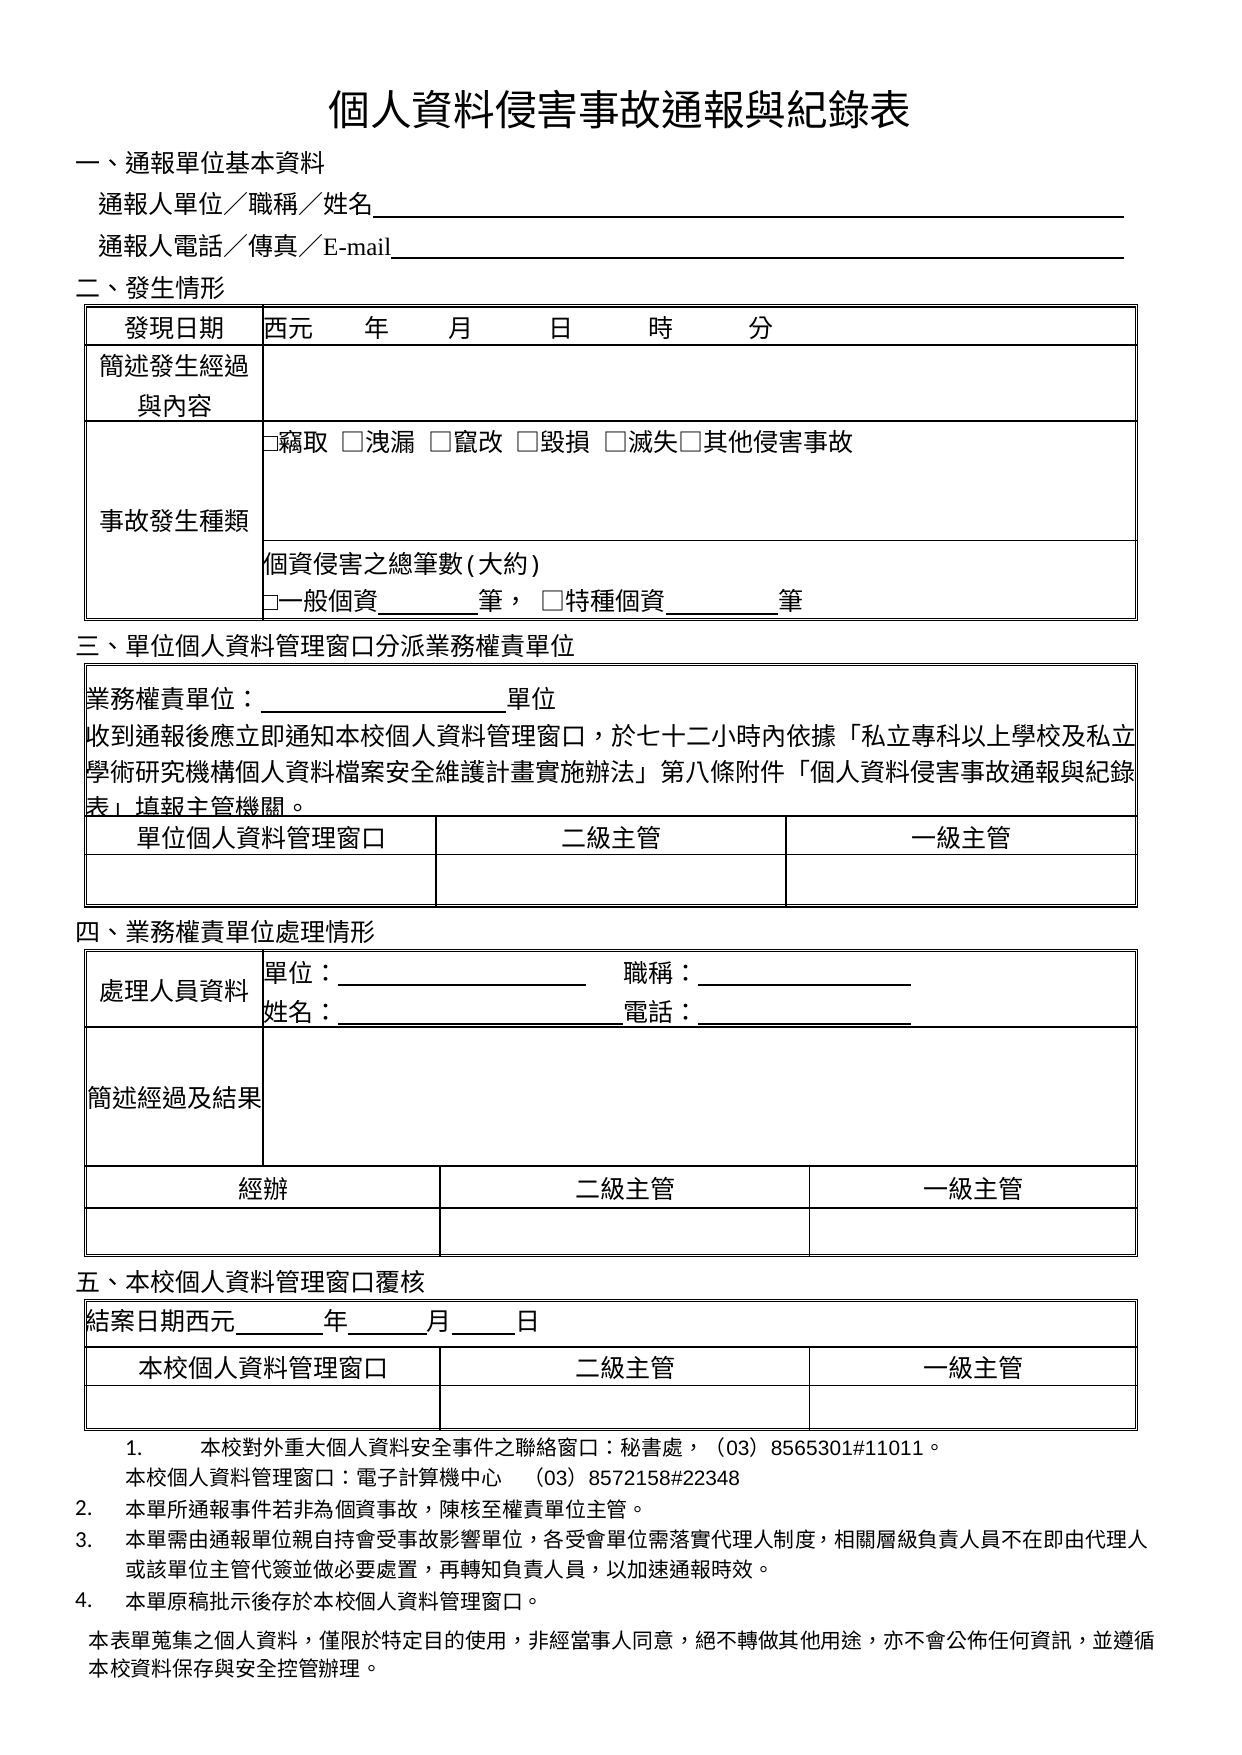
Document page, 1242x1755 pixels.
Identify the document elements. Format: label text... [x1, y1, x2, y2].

text 一、通報單位基本資料 [75, 138, 1164, 179]
table_cell 一級主管 [810, 1167, 1135, 1207]
list 本單原稿批示後存於本校個人資料管理窗口。 [75, 1584, 1164, 1615]
table_cell 簡述經過及結果 [87, 1028, 262, 1165]
table_cell □竊取 □洩漏 □竄改 □毀損 □滅失□其他侵害事故 [264, 422, 1135, 540]
table_header 單位： 職稱： 姓名： 電話： [264, 952, 1135, 1026]
table_cell 簡述發生經過 與內容 [87, 346, 262, 420]
table_cell 本校個人資料管理窗口 [87, 1348, 439, 1384]
table_cell 二級主管 [441, 1167, 809, 1207]
list 本校對外重大個人資料安全事件之聯絡窗口：秘書處，（03）8565301#11011。 本校個人資料管理窗口：電子計算機中心 （03）8572158#22348 [125, 1431, 1164, 1492]
text 五、本校個人資料管理窗口覆核 [75, 1257, 1164, 1299]
table_cell [437, 855, 785, 904]
text 三、單位個人資料管理窗口分派業務權責單位 [75, 621, 1164, 663]
table_cell [787, 855, 1135, 904]
table_cell 二級主管 [437, 817, 785, 854]
table_cell 經辦 [87, 1167, 439, 1207]
table_cell [87, 1386, 439, 1428]
text 通報人單位／職稱／姓名 通報人電話／傳真／E-mail [98, 179, 1164, 263]
table_cell 一級主管 [787, 817, 1135, 854]
table_header 結案日期西元 年 月 日 [87, 1302, 1135, 1346]
table_header 西元 年 月 日 時 分 [264, 308, 1135, 344]
table_cell [441, 1386, 809, 1428]
table_cell [441, 1209, 809, 1254]
table_header 處理人員資料 [87, 952, 262, 1026]
table_header 發現日期 [87, 308, 262, 344]
table_cell [810, 1386, 1135, 1428]
list 本單需由通報單位親自持會受事故影響單位，各受會單位需落實代理人制度，相關層級負責人員不在即由代理人或該單位主管代簽並做必要處置，再轉知負責人員，以加速通報時效。 [75, 1523, 1164, 1584]
list 本單所通報事件若非為個資事故，陳核至權責單位主管。 [75, 1492, 1164, 1523]
table_cell 一級主管 [810, 1348, 1135, 1384]
table_cell [810, 1209, 1135, 1254]
text 個人資料侵害事故通報與紀錄表 [75, 75, 1164, 138]
table_cell 事故發生種類 [87, 422, 262, 618]
table_cell 個資侵害之總筆數(大約) □一般個資 筆， □特種個資 筆 [264, 541, 1135, 618]
table_cell [87, 1209, 439, 1254]
table_cell [264, 346, 1135, 420]
table_cell 單位個人資料管理窗口 [87, 817, 435, 854]
table_cell [87, 855, 435, 904]
table_cell 二級主管 [441, 1348, 809, 1384]
table_cell [264, 1028, 1135, 1165]
text 二、發生情形 [75, 263, 1164, 304]
table_header 業務權責單位： 單位 收到通報後應立即通知本校個人資料管理窗口，於七十二小時內依據「私立專科以上學校及私立學術研究機構個人資料檔案安全維護計畫實施辦法」第八條附件「個人資料侵害事故通報與紀錄表」填報主管機關。 [87, 666, 1135, 815]
text 四、業務權責單位處理情形 [75, 907, 1164, 949]
